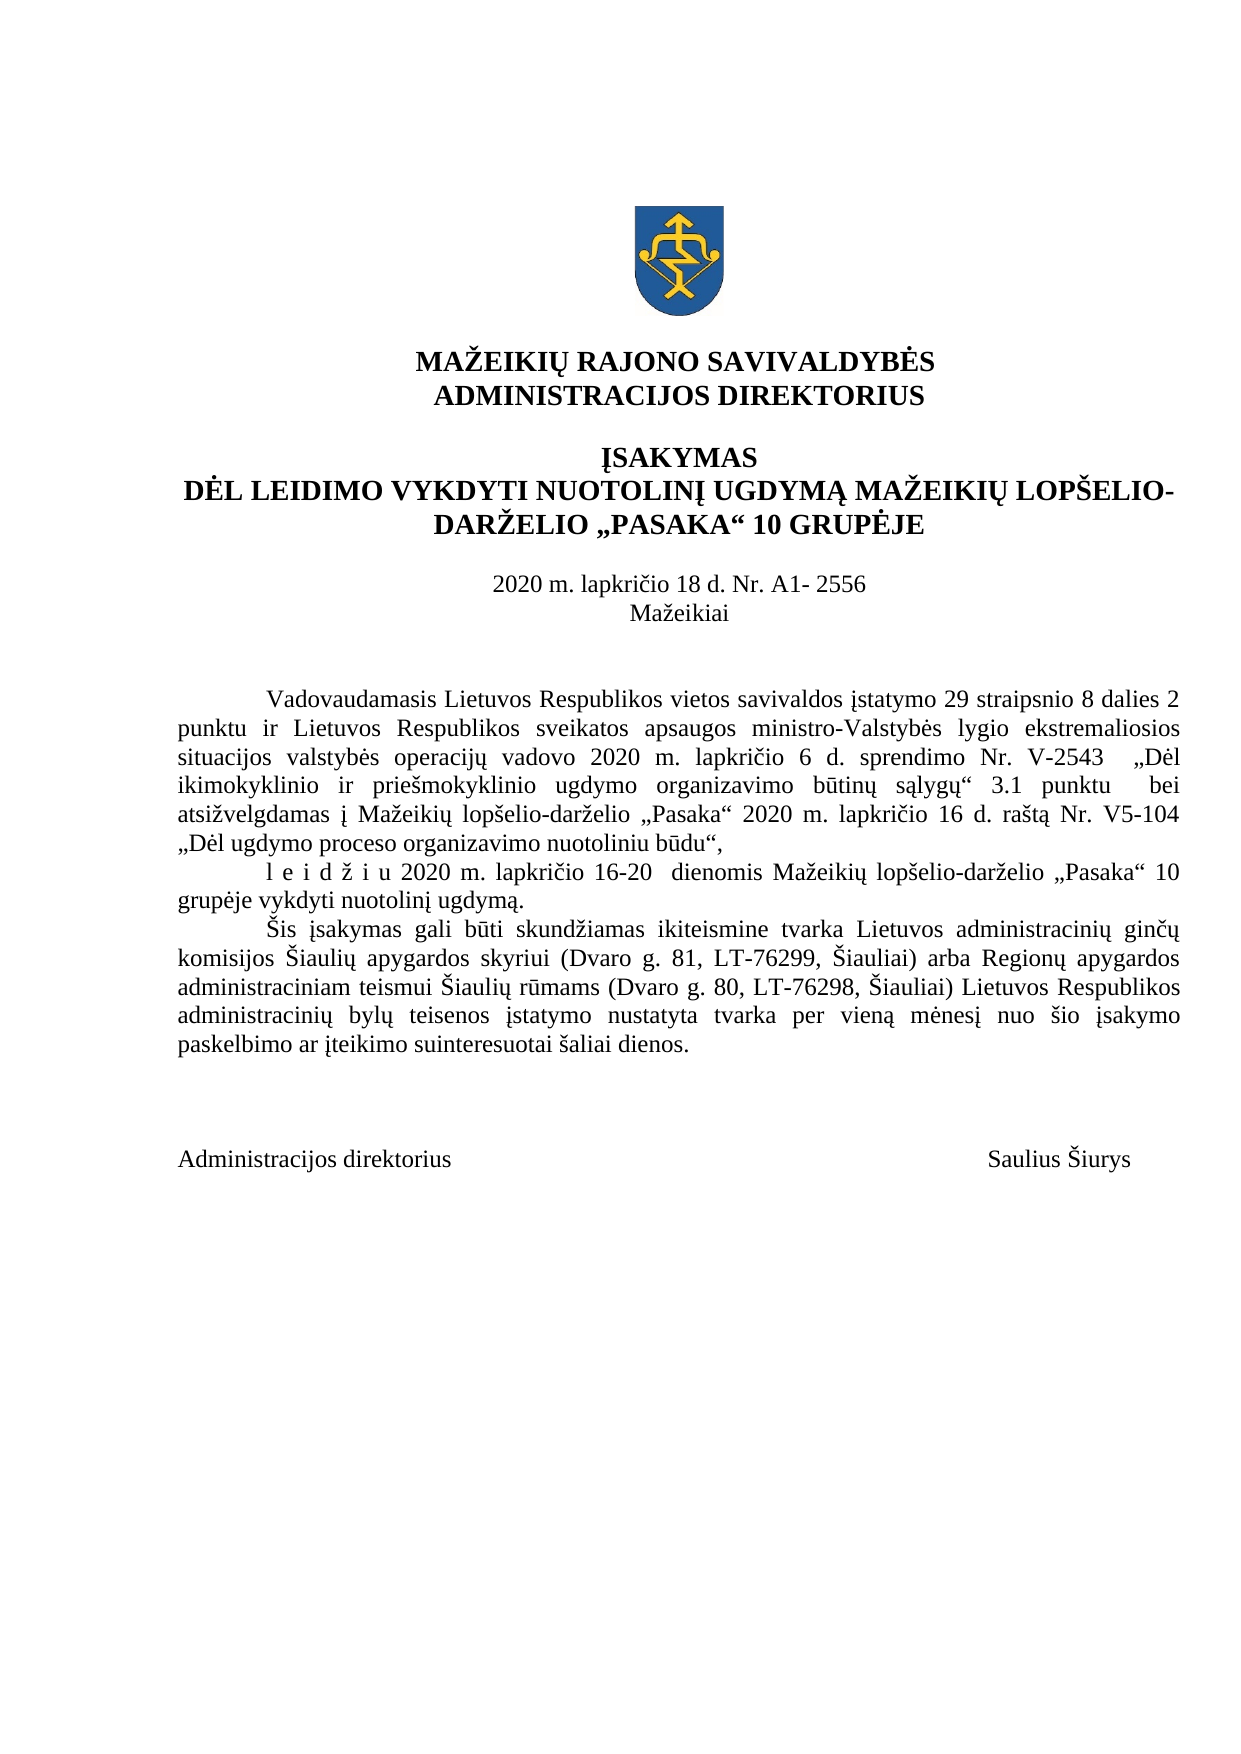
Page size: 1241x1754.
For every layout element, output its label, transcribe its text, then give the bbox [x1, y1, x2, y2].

text administraCIJOS DIREKTORIUS [177, 378, 1181, 411]
text ĮSAKYMAS [177, 440, 1181, 473]
text Šis įsakymas gali būti skundžiamas ikiteismine tvarka Lietuvos administracinių ginčų komisijos Šiaulių apygardos skyriui (Dvaro g. 81, LT-76299, Šiauliai) arba Regionų apygardos administraciniam teismui Šiaulių rūmams (Dvaro g. 80, LT-76298, Šiauliai) Lietuvos Respublikos administracinių bylų teisenos įstatymo nustatyta tvarka per vieną mėnesį nuo šio įsakymo paskelbimo ar įteikimo suinteresuotai šaliai dienos. [177, 914, 1181, 1058]
text 2020 m. lapkričio 18 d. Nr. A1- 2556 [177, 569, 1181, 598]
text Administracijos direktorius Saulius Šiurys [177, 1144, 1181, 1173]
text l e i d ž i u 2020 m. lapkričio 16-20 dienomis Mažeikių lopšelio-darželio „Pasaka“ 10 grupėje vykdyti nuotolinį ugdymą. [177, 857, 1181, 914]
text Mažeikių rajono savivaldybės [177, 344, 1181, 378]
text DĖL LEIDIMO VYKDYTI NUOTOLINĮ UGDYMĄ MAŽEIKIŲ LOPŠELIO-DARŽELIO „PASAKA“ 10 GRUPĖJE [177, 473, 1181, 541]
text Mažeikiai [177, 598, 1181, 627]
text Vadovaudamasis Lietuvos Respublikos vietos savivaldos įstatymo 29 straipsnio 8 dalies 2 punktu ir Lietuvos Respublikos sveikatos apsaugos ministro-Valstybės lygio ekstremaliosios situacijos valstybės operacijų vadovo 2020 m. lapkričio 6 d. sprendimo Nr. V-2543 „Dėl ikimokyklinio ir priešmokyklinio ugdymo organizavimo būtinų sąlygų“ 3.1 punktu bei atsižvelgdamas į Mažeikių lopšelio-darželio „Pasaka“ 2020 m. lapkričio 16 d. raštą Nr. V5-104 „Dėl ugdymo proceso organizavimo nuotoliniu būdu“, [177, 684, 1181, 857]
